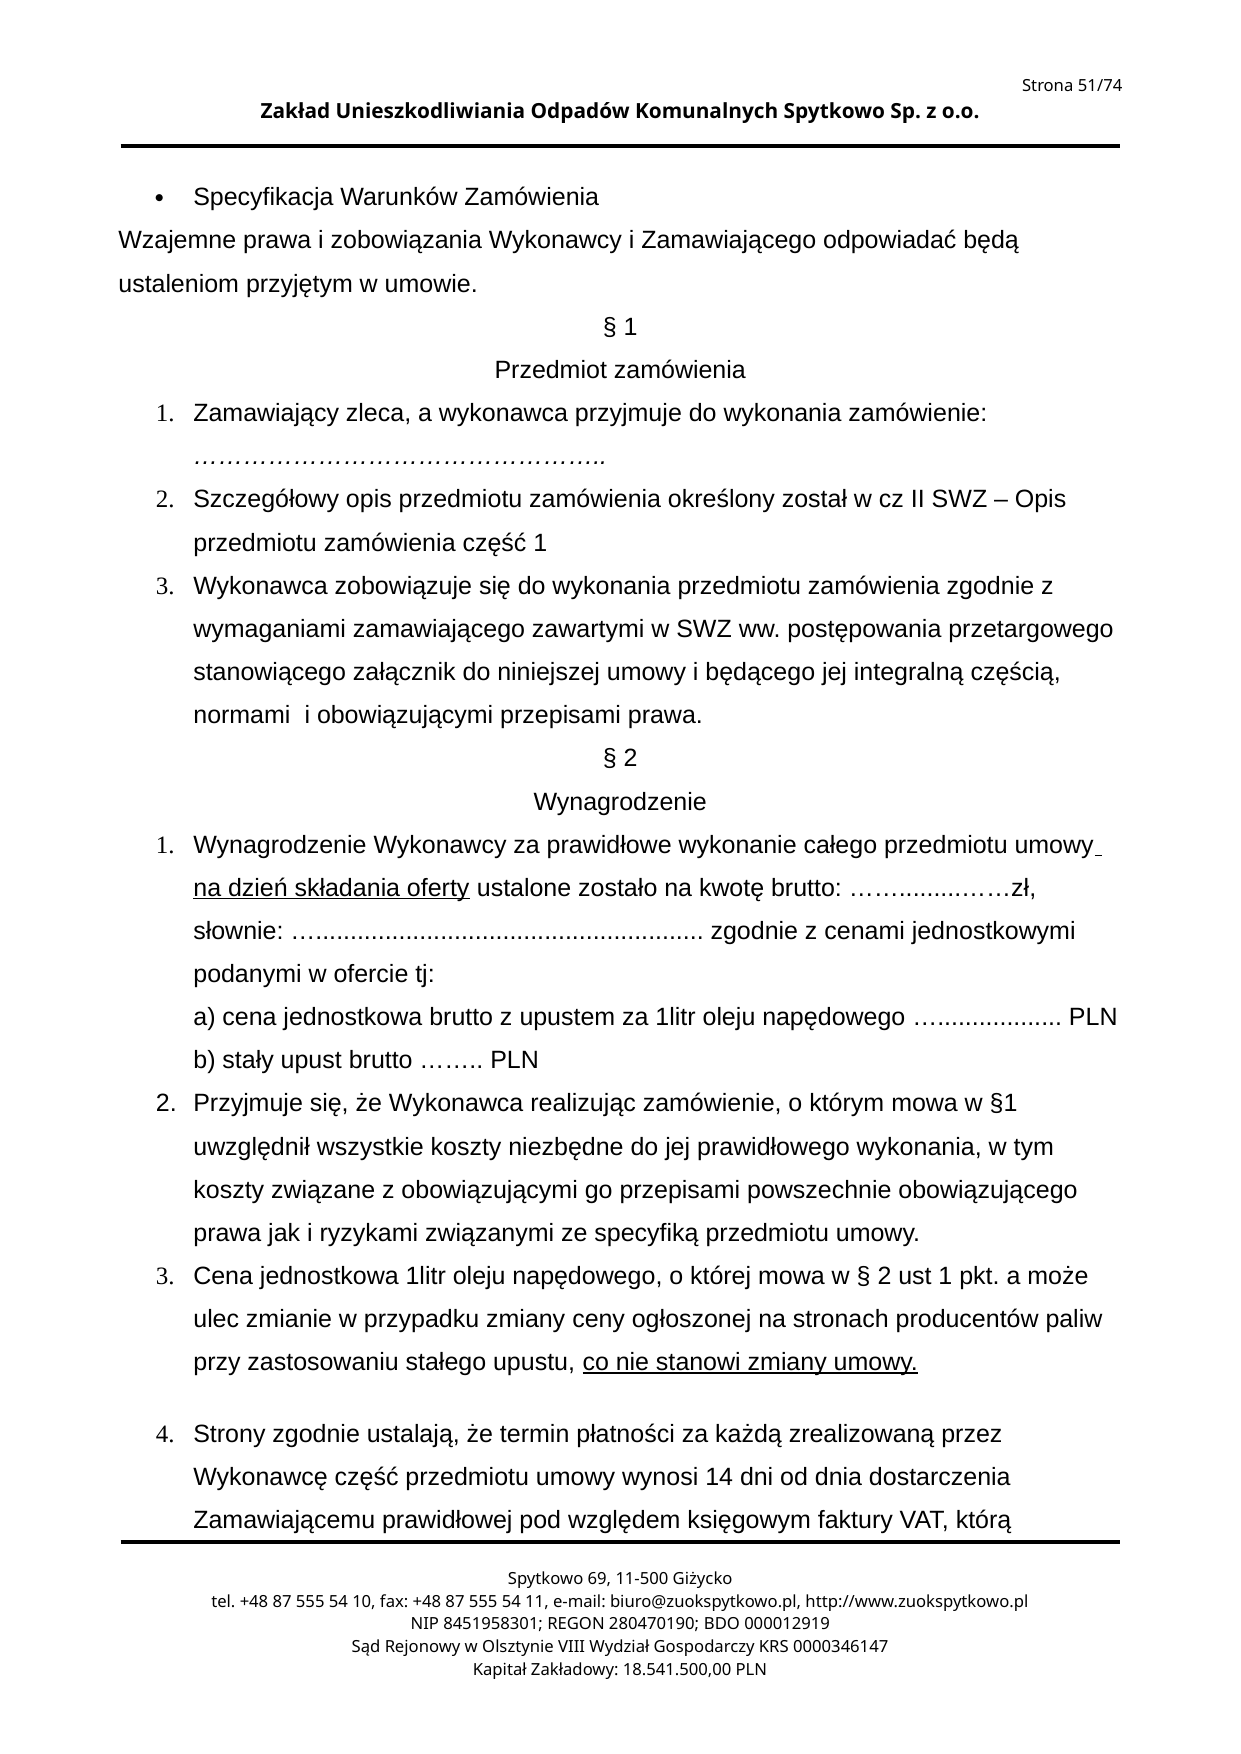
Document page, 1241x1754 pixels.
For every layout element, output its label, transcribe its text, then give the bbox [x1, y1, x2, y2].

text Wzajemne prawa i zobowiązania Wykonawcy i Zamawiającego odpowiadać będą ustaleniom przyjętym w umowie. [118, 226, 1122, 297]
list Przyjmuje się, że Wykonawca realizując zamówienie, o którym mowa w §1 uwzględnił wszystkie koszty niezbędne do jej prawidłowego wykonania, w tym koszty związane z obowiązującymi go przepisami powszechnie obowiązującego prawa jak i ryzykami związanymi ze specyfiką przedmiotu umowy. [156, 1088, 1122, 1247]
list Strony zgodnie ustalają, że termin płatności za każdą zrealizowaną przez Wykonawcę część przedmiotu umowy wynosi 14 dni od dnia dostarczenia Zamawiającemu prawidłowej pod względem księgowym faktury VAT, którą [156, 1419, 1122, 1534]
list Zamawiający zleca, a wykonawca przyjmuje do wykonania zamówienie: ………………………………………….. [156, 398, 1122, 470]
list Cena jednostkowa 1litr oleju napędowego, o której mowa w § 2 ust 1 pkt. a może ulec zmianie w przypadku zmiany ceny ogłoszonej na stronach producentów paliw przy zastosowaniu stałego upustu, co nie stanowi zmiany umowy. [156, 1261, 1122, 1376]
list Specyfikacja Warunków Zamówienia [156, 182, 1122, 211]
list Wynagrodzenie Wykonawcy za prawidłowe wykonanie całego przedmiotu umowy na dzień składania oferty ustalone zostało na kwotę brutto: …….........……zł, słownie: …........................................................ zgodnie z cenami jednostkowymi podanymi w ofercie tj: a) cena jednostkowa brutto z upustem za 1litr oleju napędowego ….................. PLN b) stały upust brutto …….. PLN [156, 829, 1122, 1074]
list Szczegółowy opis przedmiotu zamówienia określony został w cz II SWZ – Opis przedmiotu zamówienia część 1 [156, 484, 1122, 556]
list Wykonawca zobowiązuje się do wykonania przedmiotu zamówienia zgodnie z wymaganiami zamawiającego zawartymi w SWZ ww. postępowania przetargowego stanowiącego załącznik do niniejszej umowy i będącego jej integralną częścią, normami i obowiązującymi przepisami prawa. [156, 571, 1122, 729]
text Wynagrodzenie [118, 786, 1122, 815]
text § 1 [118, 312, 1122, 341]
text Przedmiot zamówienia [118, 355, 1122, 384]
text § 2 [118, 743, 1122, 772]
